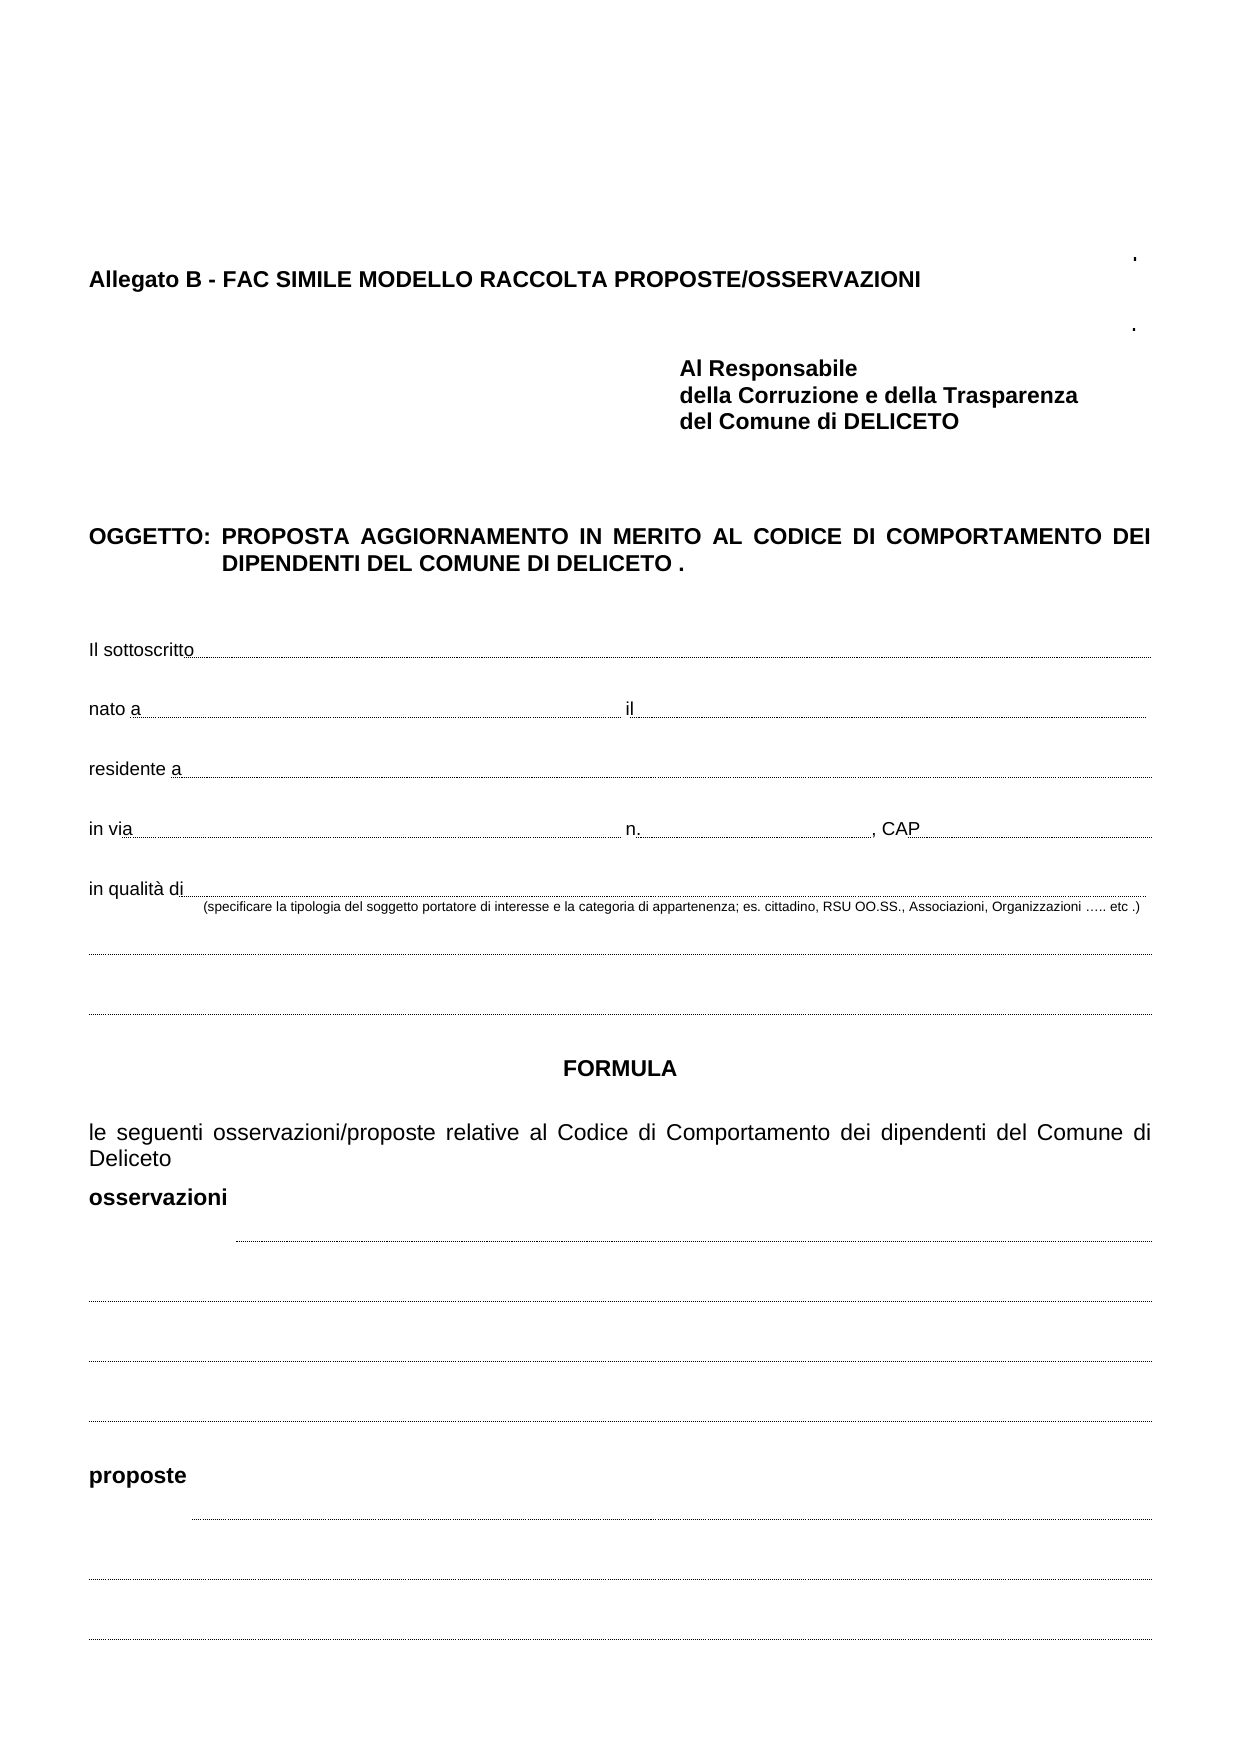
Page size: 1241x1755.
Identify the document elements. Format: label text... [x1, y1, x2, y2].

text residente a [89, 758, 1152, 779]
text (specificare la tipologia del soggetto portatore di interesse e la categoria di appartenenza; es. cittadino, RSU OO.SS., Associazioni, Organizzazioni ….. etc .) [89, 899, 1152, 923]
text osservazioni [89, 1184, 1152, 1210]
text della Corruzione e della Trasparenza [89, 382, 1152, 408]
text del Comune di DELICETO [89, 408, 1152, 434]
text le seguenti osservazioni/proposte relative al Codice di Comportamento dei dipendenti del Comune di Deliceto [89, 1118, 1152, 1171]
text Allegato B - FAC SIMILE MODELLO RACCOLTA PROPOSTE/OSSERVAZIONI [89, 266, 1152, 293]
text OGGETTO: PROPOSTA AGGIORNAMENTO IN MERITO AL CODICE DI COMPORTAMENTO DEI DIPENDENTI DEL COMUNE DI DELICETO . [89, 523, 1152, 576]
text proposte [89, 1462, 1152, 1488]
text in via n. , CAP [89, 818, 1152, 839]
text FORMULA [89, 1054, 1152, 1081]
text in qualità di [89, 877, 1152, 899]
text Il sottoscritto [89, 638, 1152, 660]
text Al Responsabile [89, 355, 1152, 382]
text nato a il [89, 698, 1152, 720]
